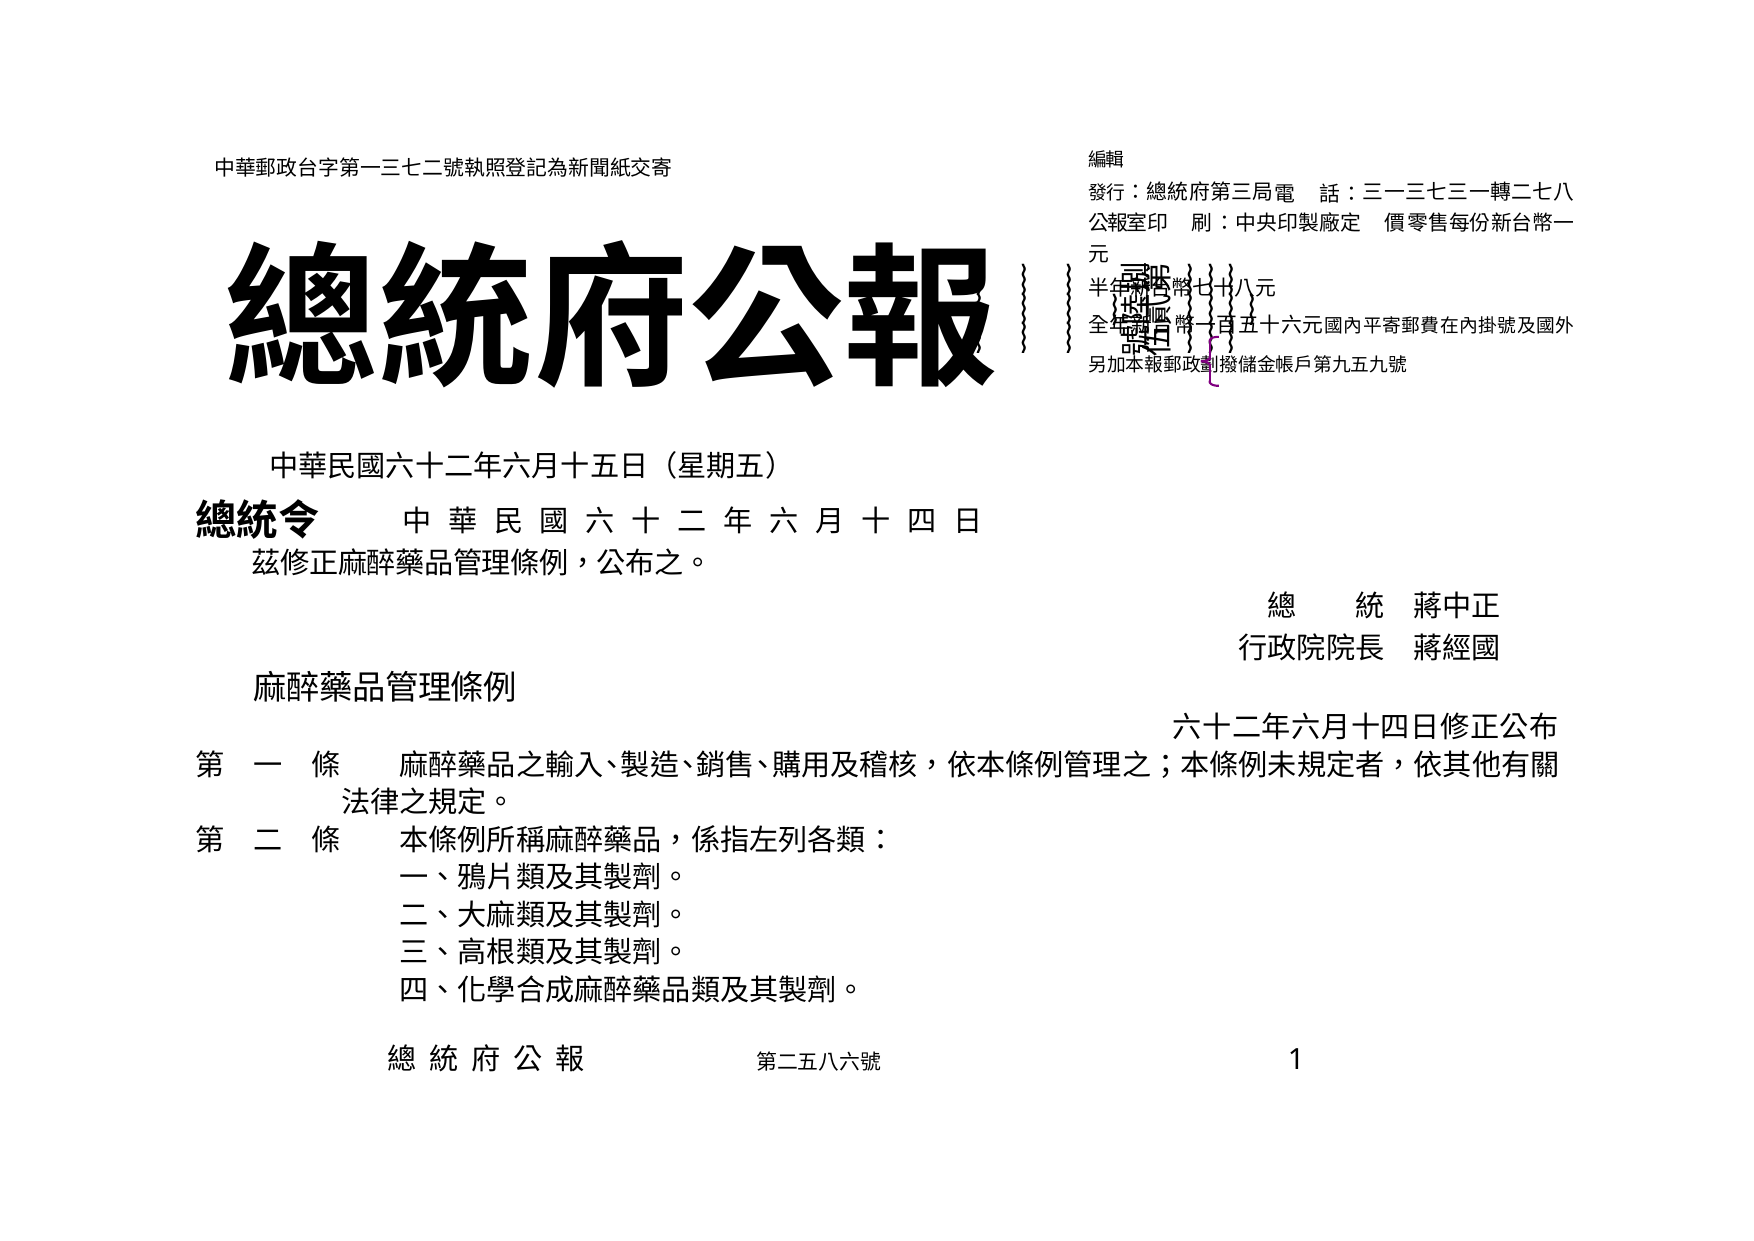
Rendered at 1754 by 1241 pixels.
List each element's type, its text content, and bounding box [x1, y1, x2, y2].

text 麻醉藥品管理條例 [253, 666, 1559, 708]
table_header 總統令 [192, 222, 399, 543]
text 行政院院長 蔣經國 [195, 628, 1501, 666]
text 茲修正麻醉藥品管理條例，公布之。 [195, 543, 1559, 581]
table_header 中華民國六十二年六月十四日 [399, 222, 986, 543]
text 二、大麻類及其製劑。 [399, 895, 1559, 933]
text 總 統 蔣中正 [195, 586, 1501, 623]
text 三、高根類及其製劑。 [399, 933, 1559, 970]
text 四、化學合成麻醉藥品類及其製劑。 [399, 970, 1559, 1008]
text 第 一 條 麻醉藥品之輸入、製造、銷售、購用及稽核，依本條例管理之；本條例未規定者，依其他有關法律之規定。 [195, 745, 1559, 820]
text 第 二 條 本條例所稱麻醉藥品，係指左列各類： [195, 820, 1559, 858]
text 六十二年六月十四日修正公布 [195, 708, 1559, 745]
text 一、鴉片類及其製劑。 [399, 858, 1559, 895]
